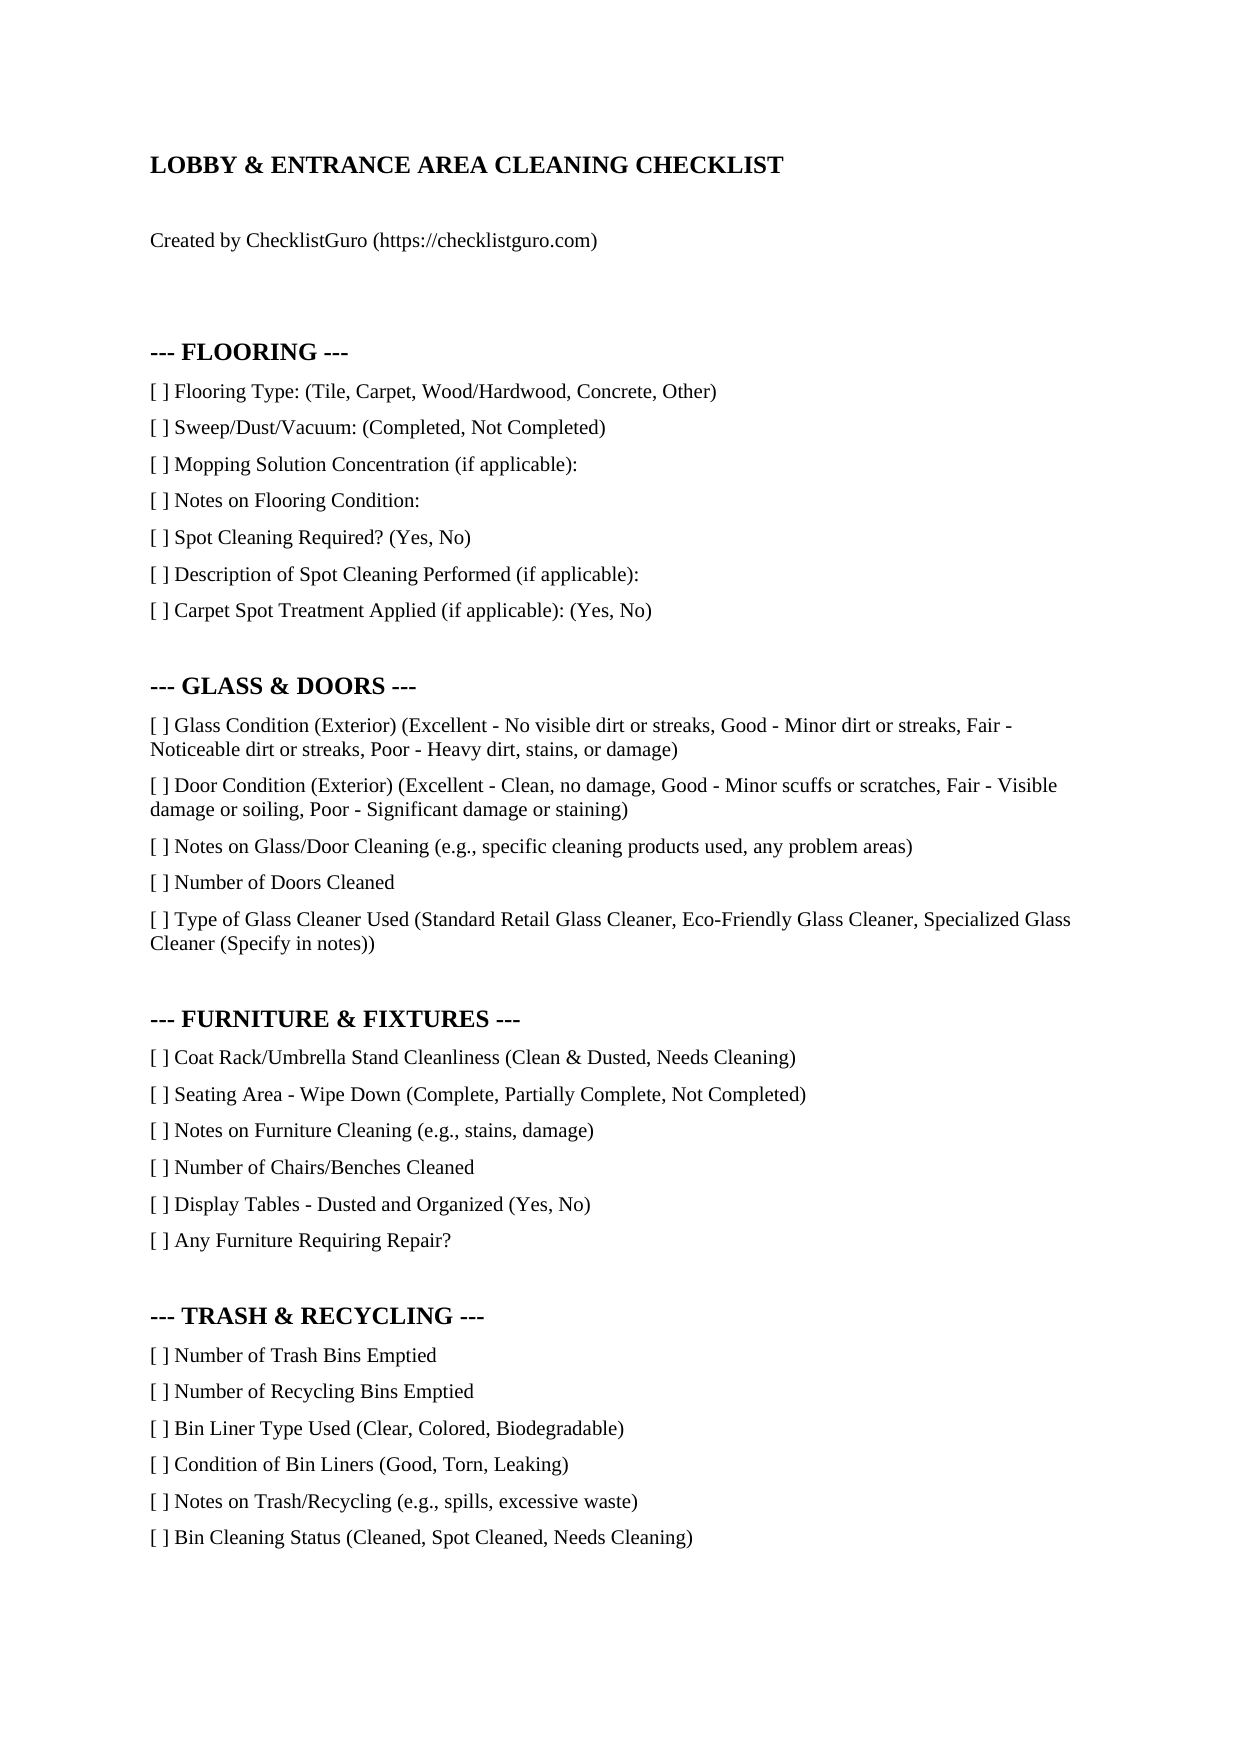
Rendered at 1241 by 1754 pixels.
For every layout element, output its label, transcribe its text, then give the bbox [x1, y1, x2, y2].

text [ ] Bin Cleaning Status (Cleaned, Spot Cleaned, Needs Cleaning) [150, 1525, 1090, 1549]
text [ ] Sweep/Dust/Vacuum: (Completed, Not Completed) [150, 415, 1090, 439]
text [ ] Number of Chairs/Benches Cleaned [150, 1155, 1090, 1179]
text [ ] Any Furniture Requiring Repair? [150, 1228, 1090, 1252]
text [ ] Number of Doors Cleaned [150, 870, 1090, 894]
text [ ] Bin Liner Type Used (Clear, Colored, Biodegradable) [150, 1416, 1090, 1440]
text [ ] Notes on Trash/Recycling (e.g., spills, excessive waste) [150, 1489, 1090, 1513]
text --- FLOORING --- [150, 337, 1090, 366]
text Created by ChecklistGuro (https://checklistguro.com) [150, 228, 1090, 252]
text [ ] Number of Recycling Bins Emptied [150, 1379, 1090, 1403]
text [ ] Description of Spot Cleaning Performed (if applicable): [150, 562, 1090, 586]
text [ ] Type of Glass Cleaner Used (Standard Retail Glass Cleaner, Eco-Friendly Glass Cleaner, Specialized Glass Cleaner (Specify in notes)) [150, 907, 1090, 955]
text [ ] Notes on Flooring Condition: [150, 488, 1090, 512]
text [ ] Door Condition (Exterior) (Excellent - Clean, no damage, Good - Minor scuffs or scratches, Fair - Visible damage or soiling, Poor - Significant damage or staining) [150, 773, 1090, 821]
text [ ] Glass Condition (Exterior) (Excellent - No visible dirt or streaks, Good - Minor dirt or streaks, Fair - Noticeable dirt or streaks, Poor - Heavy dirt, stains, or damage) [150, 712, 1090, 761]
text [ ] Flooring Type: (Tile, Carpet, Wood/Hardwood, Concrete, Other) [150, 379, 1090, 403]
text [ ] Notes on Furniture Cleaning (e.g., stains, damage) [150, 1118, 1090, 1142]
text [ ] Spot Cleaning Required? (Yes, No) [150, 525, 1090, 549]
text [ ] Display Tables - Dusted and Organized (Yes, No) [150, 1192, 1090, 1216]
text [ ] Notes on Glass/Door Cleaning (e.g., specific cleaning products used, any problem areas) [150, 834, 1090, 858]
text [ ] Number of Trash Bins Emptied [150, 1342, 1090, 1367]
text --- TRASH & RECYCLING --- [150, 1301, 1090, 1330]
text --- GLASS & DOORS --- [150, 671, 1090, 700]
text [ ] Carpet Spot Treatment Applied (if applicable): (Yes, No) [150, 598, 1090, 622]
text [ ] Coat Rack/Umbrella Stand Cleanliness (Clean & Dusted, Needs Cleaning) [150, 1045, 1090, 1069]
text [ ] Mopping Solution Concentration (if applicable): [150, 452, 1090, 476]
text [ ] Seating Area - Wipe Down (Complete, Partially Complete, Not Completed) [150, 1082, 1090, 1106]
text [ ] Condition of Bin Liners (Good, Torn, Leaking) [150, 1452, 1090, 1476]
text LOBBY & ENTRANCE AREA CLEANING CHECKLIST [150, 150, 1090, 179]
text --- FURNITURE & FIXTURES --- [150, 1004, 1090, 1033]
